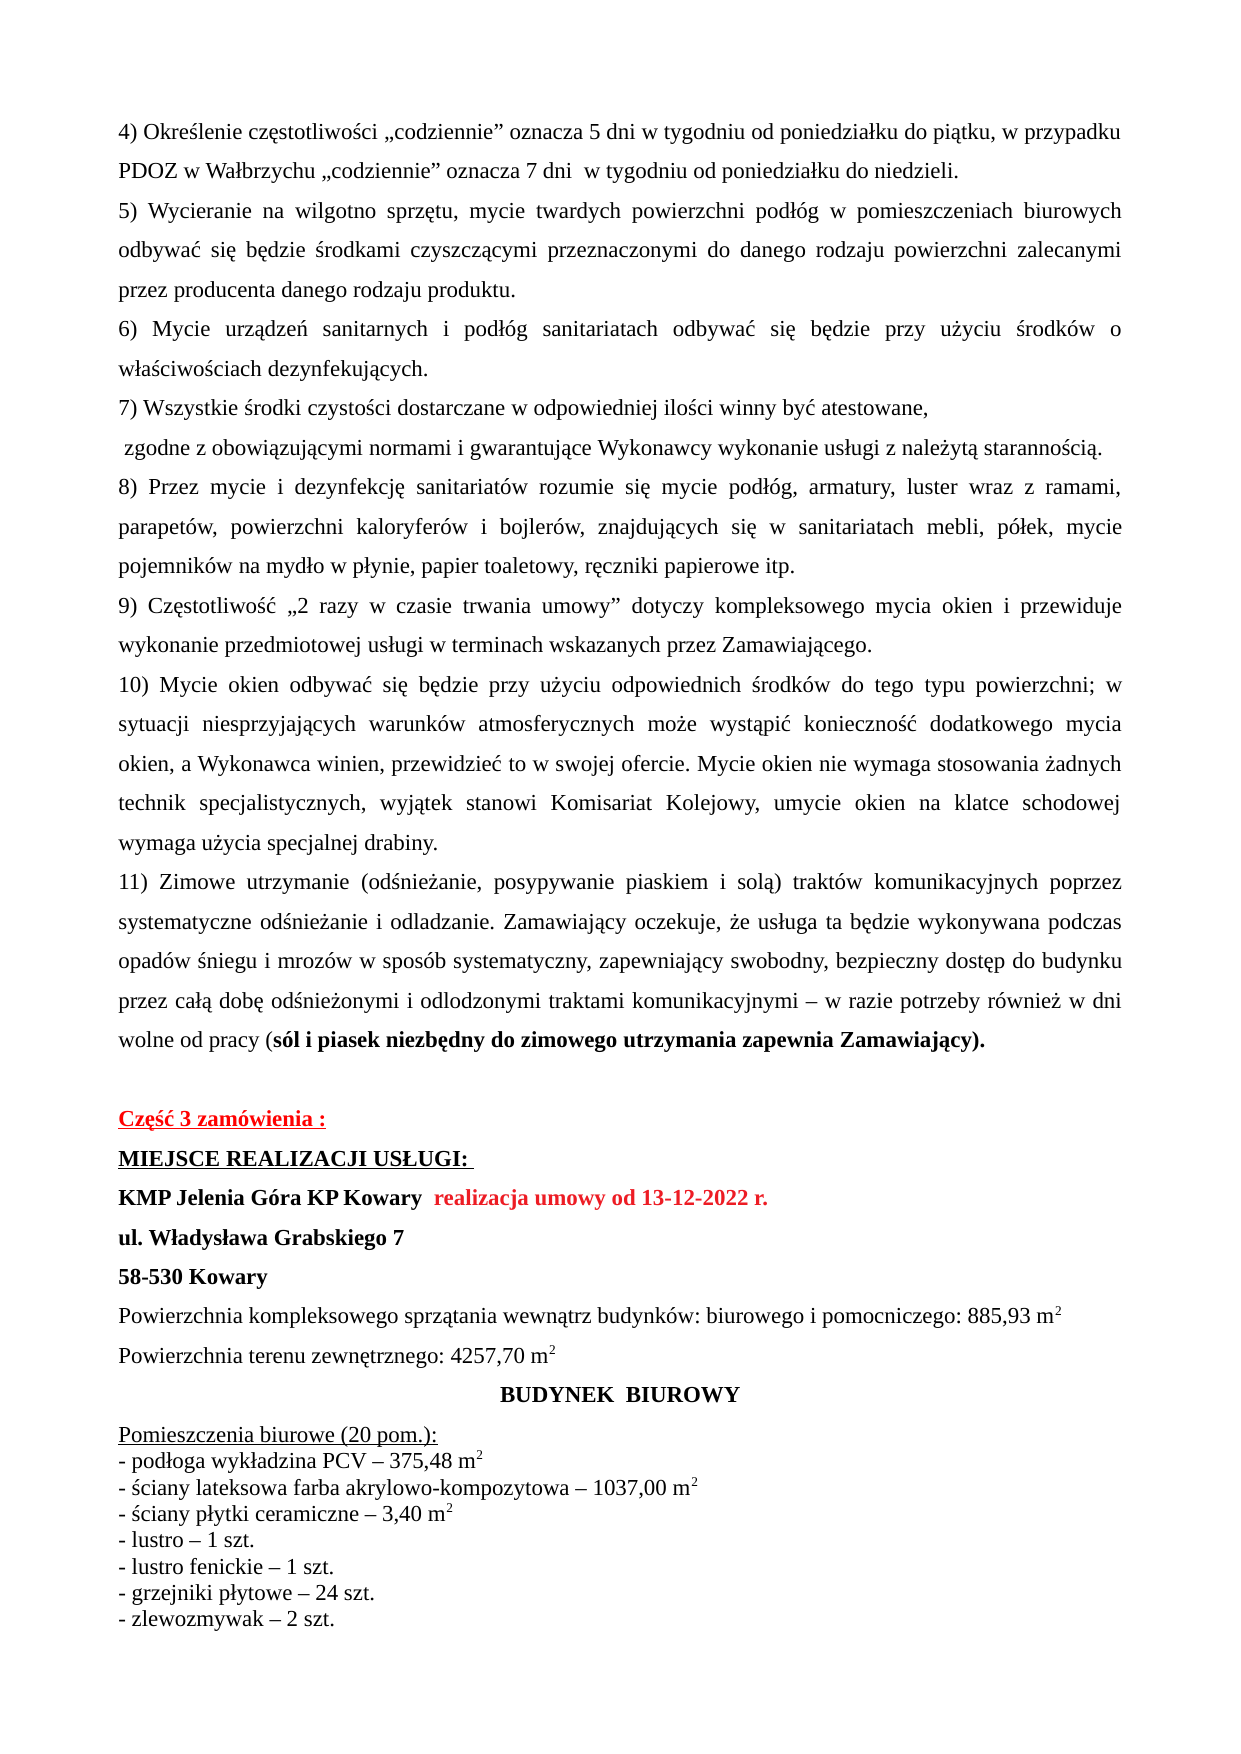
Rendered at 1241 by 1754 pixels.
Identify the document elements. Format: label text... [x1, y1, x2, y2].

text Część 3 zamówienia : [118, 1105, 1122, 1131]
text Pomieszczenia biurowe (20 pom.): [118, 1421, 1122, 1447]
list - lustro – 1 szt. [118, 1526, 1122, 1553]
text 7) Wszystkie środki czystości dostarczane w odpowiedniej ilości winny być atestowane, [118, 394, 1122, 421]
list - podłoga wykładzina PCV – 375,48 m2 [118, 1447, 1122, 1474]
list - ściany płytki ceramiczne – 3,40 m2 [118, 1500, 1122, 1526]
text KMP Jelenia Góra KP Kowary realizacja umowy od 13-12-2022 r. [118, 1184, 1122, 1210]
text 58-530 Kowary [118, 1263, 1122, 1289]
list - grzejniki płytowe – 24 szt. [118, 1579, 1122, 1605]
text 8) Przez mycie i dezynfekcję sanitariatów rozumie się mycie podłóg, armatury, luster wraz z ramami, parapetów, powierzchni kaloryferów i bojlerów, znajdujących się w sanitariatach mebli, półek, mycie pojemników na mydło w płynie, papier toaletowy, ręczniki papierowe itp. [118, 473, 1122, 579]
text 4) Określenie częstotliwości „codziennie” oznacza 5 dni w tygodniu od poniedziałku do piątku, w przypadku PDOZ w Wałbrzychu „codziennie” oznacza 7 dni w tygodniu od poniedziałku do niedzieli. [118, 118, 1122, 184]
list - lustro fenickie – 1 szt. [118, 1553, 1122, 1579]
text BUDYNEK BIUROWY [118, 1381, 1122, 1408]
text MIEJSCE REALIZACJI USŁUGI: [118, 1144, 1122, 1171]
text ul. Władysława Grabskiego 7 [118, 1223, 1122, 1250]
list - ściany lateksowa farba akrylowo-kompozytowa – 1037,00 m2 [118, 1474, 1122, 1500]
text 11) Zimowe utrzymanie (odśnieżanie, posypywanie piaskiem i solą) traktów komunikacyjnych poprzez systematyczne odśnieżanie i odladzanie. Zamawiający oczekuje, że usługa ta będzie wykonywana podczas opadów śniegu i mrozów w sposób systematyczny, zapewniający swobodny, bezpieczny dostęp do budynku przez całą dobę odśnieżonymi i odlodzonymi traktami komunikacyjnymi – w razie potrzeby również w dni wolne od pracy (sól i piasek niezbędny do zimowego utrzymania zapewnia Zamawiający). [118, 868, 1122, 1052]
text 10) Mycie okien odbywać się będzie przy użyciu odpowiednich środków do tego typu powierzchni; w sytuacji niesprzyjających warunków atmosferycznych może wystąpić konieczność dodatkowego mycia okien, a Wykonawca winien, przewidzieć to w swojej ofercie. Mycie okien nie wymaga stosowania żadnych technik specjalistycznych, wyjątek stanowi Komisariat Kolejowy, umycie okien na klatce schodowej wymaga użycia specjalnej drabiny. [118, 671, 1122, 855]
text 5) Wycieranie na wilgotno sprzętu, mycie twardych powierzchni podłóg w pomieszczeniach biurowych odbywać się będzie środkami czyszczącymi przeznaczonymi do danego rodzaju powierzchni zalecanymi przez producenta danego rodzaju produktu. [118, 197, 1122, 302]
text 6) Mycie urządzeń sanitarnych i podłóg sanitariatach odbywać się będzie przy użyciu środków o właściwościach dezynfekujących. [118, 316, 1122, 381]
text zgodne z obowiązującymi normami i gwarantujące Wykonawcy wykonanie usługi z należytą starannością. [118, 434, 1122, 460]
list - zlewozmywak – 2 szt. [118, 1605, 1122, 1632]
text 9) Częstotliwość „2 razy w czasie trwania umowy” dotyczy kompleksowego mycia okien i przewiduje wykonanie przedmiotowej usługi w terminach wskazanych przez Zamawiającego. [118, 592, 1122, 658]
text Powierzchnia terenu zewnętrznego: 4257,70 m2 [118, 1342, 1122, 1368]
text Powierzchnia kompleksowego sprzątania wewnątrz budynków: biurowego i pomocniczego: 885,93 m2 [118, 1302, 1122, 1329]
